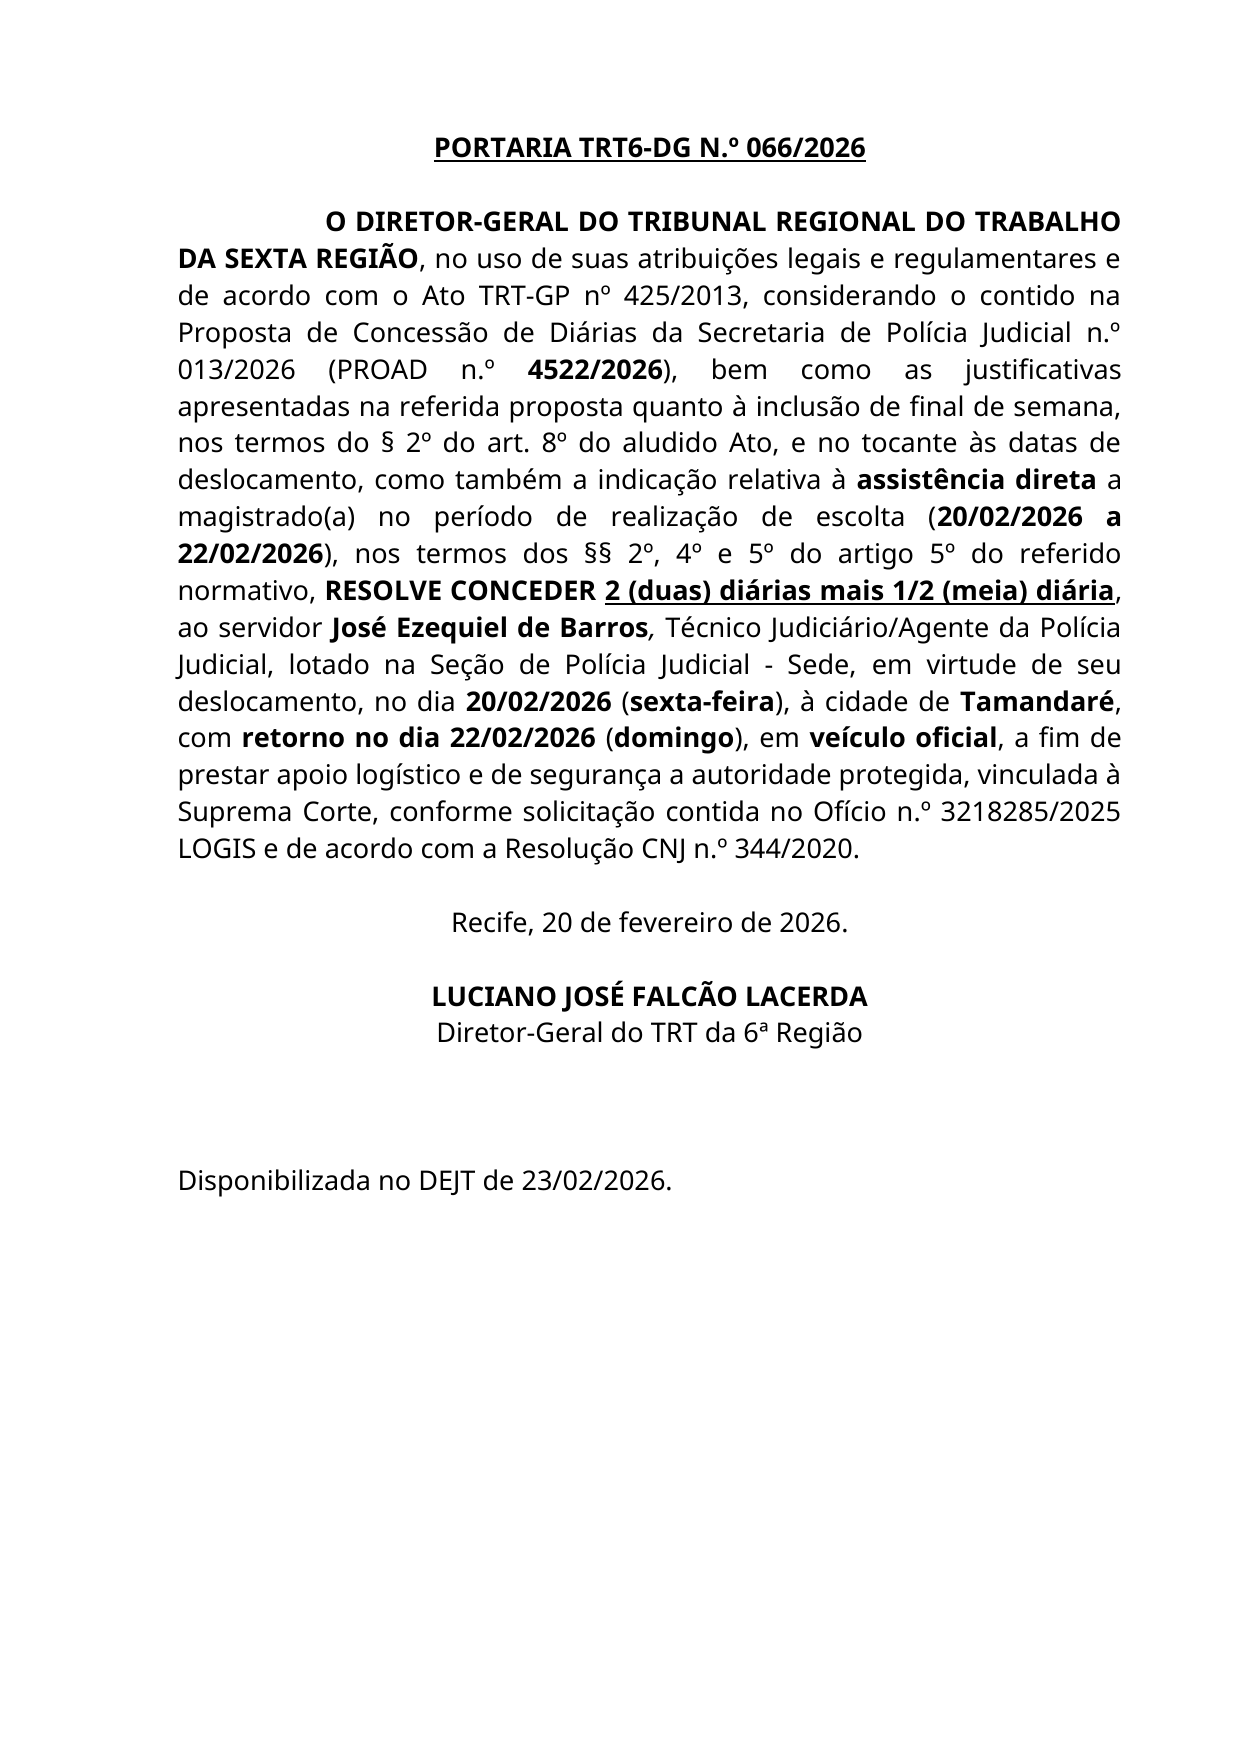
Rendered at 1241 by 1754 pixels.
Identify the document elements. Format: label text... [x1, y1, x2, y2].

text O DIRETOR-GERAL DO TRIBUNAL REGIONAL DO TRABALHO DA SEXTA REGIÃO, no uso de suas atribuições legais e regulamentares e de acordo com o Ato TRT-GP nº 425/2013, considerando o contido na Proposta de Concessão de Diárias da Secretaria de Polícia Judicial n.º 013/2026 (PROAD n.º 4522/2026), bem como as justificativas apresentadas na referida proposta quanto à inclusão de final de semana, nos termos do § 2º do art. 8º do aludido Ato, e no tocante às datas de deslocamento, como também a indicação relativa à assistência direta a magistrado(a) no período de realização de escolta (20/02/2026 a 22/02/2026), nos termos dos §§ 2º, 4º e 5º do artigo 5º do referido normativo, RESOLVE CONCEDER 2 (duas) diárias mais 1/2 (meia) diária, ao servidor José Ezequiel de Barros, Técnico Judiciário/Agente da Polícia Judicial, lotado na Seção de Polícia Judicial - Sede, em virtude de seu deslocamento, no dia 20/02/2026 (sexta-feira), à cidade de Tamandaré, com retorno no dia 22/02/2026 (domingo), em veículo oficial, a fim de prestar apoio logístico e de segurança a autoridade protegida, vinculada à Suprema Corte, conforme solicitação contida no Ofício n.º 3218285/2025 LOGIS e de acordo com a Resolução CNJ n.º 344/2020. [177, 203, 1122, 866]
text PORTARIA TRT6-DG N.º 066/2026 [177, 129, 1122, 166]
text Diretor-Geral do TRT da 6ª Região [177, 1014, 1122, 1051]
text LUCIANO JOSÉ FALCÃO LACERDA [177, 977, 1122, 1014]
text Recife, 20 de fevereiro de 2026. [177, 903, 1122, 940]
text Disponibilizada no DEJT de 23/02/2026. [177, 1161, 1122, 1198]
